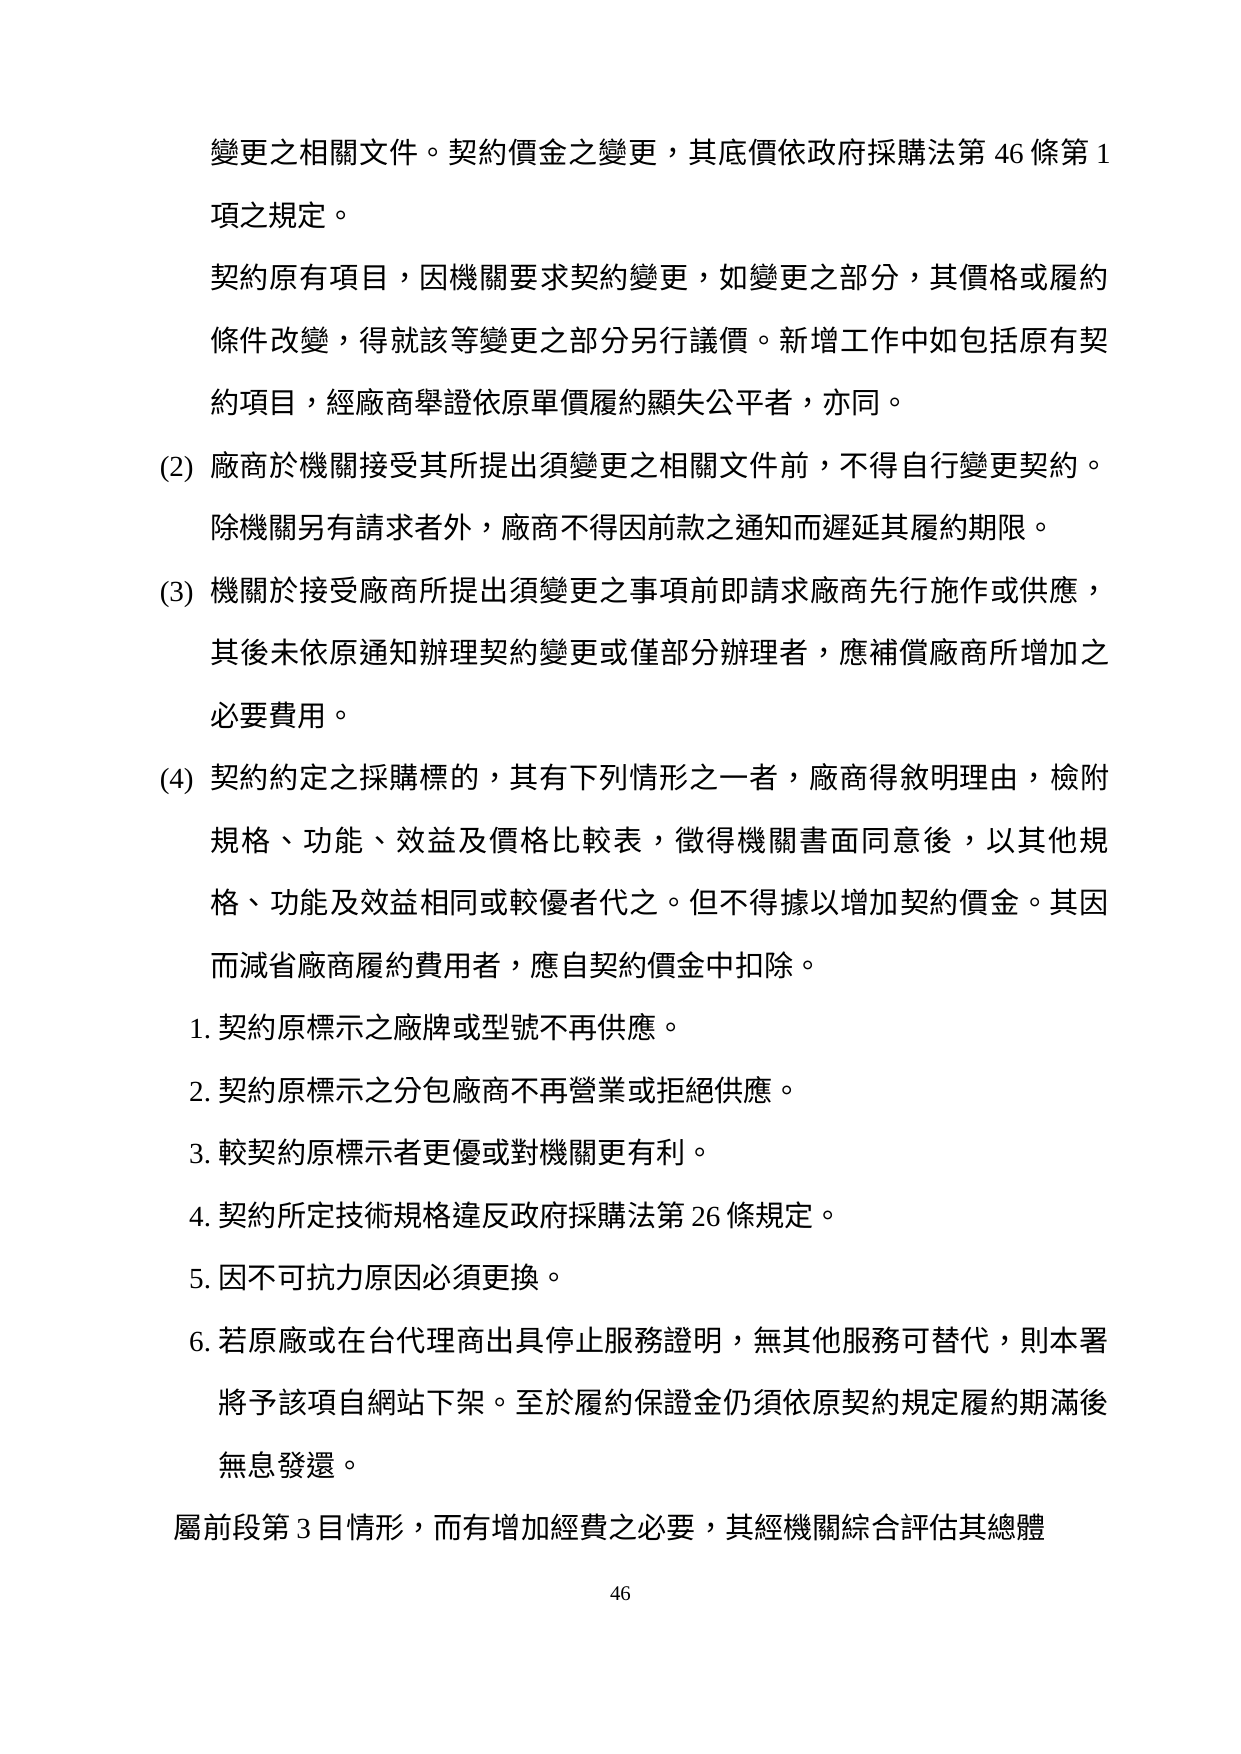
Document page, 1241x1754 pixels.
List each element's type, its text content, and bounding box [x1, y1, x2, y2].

list 廠商於機關接受其所提出須變更之相關文件前，不得自行變更契約。除機關另有請求者外，廠商不得因前款之通知而遲延其履約期限。 [159, 422, 1110, 547]
list 機關於接受廠商所提出須變更之事項前即請求廠商先行施作或供應，其後未依原通知辦理契約變更或僅部分辦理者，應補償廠商所增加之必要費用。 [159, 547, 1110, 734]
list 契約所定技術規格違反政府採購法第26條規定。 [189, 1172, 1110, 1234]
list 契約約定之採購標的，其有下列情形之一者，廠商得敘明理由，檢附規格、功能、效益及價格比較表，徵得機關書面同意後，以其他規格、功能及效益相同或較優者代之。但不得據以增加契約價金。其因而減省廠商履約費用者，應自契約價金中扣除。 [159, 734, 1110, 984]
text 屬前段第3目情形，而有增加經費之必要，其經機關綜合評估其總體 [130, 1484, 1110, 1547]
list 契約原標示之廠牌或型號不再供應。 [189, 984, 1110, 1047]
list 較契約原標示者更優或對機關更有利。 [189, 1109, 1110, 1172]
subtitle 契約原有項目，因機關要求契約變更，如變更之部分，其價格或履約條件改變，得就該等變更之部分另行議價。新增工作中如包括原有契約項目，經廠商舉證依原單價履約顯失公平者，亦同。 [210, 234, 1110, 422]
list 變更之相關文件。契約價金之變更，其底價依政府採購法第46條第1項之規定。 [159, 109, 1110, 234]
list 若原廠或在台代理商出具停止服務證明，無其他服務可替代，則本署將予該項自網站下架。至於履約保證金仍須依原契約規定履約期滿後無息發還。 [189, 1297, 1110, 1484]
list 契約原標示之分包廠商不再營業或拒絕供應。 [189, 1047, 1110, 1109]
list 因不可抗力原因必須更換。 [189, 1234, 1110, 1297]
